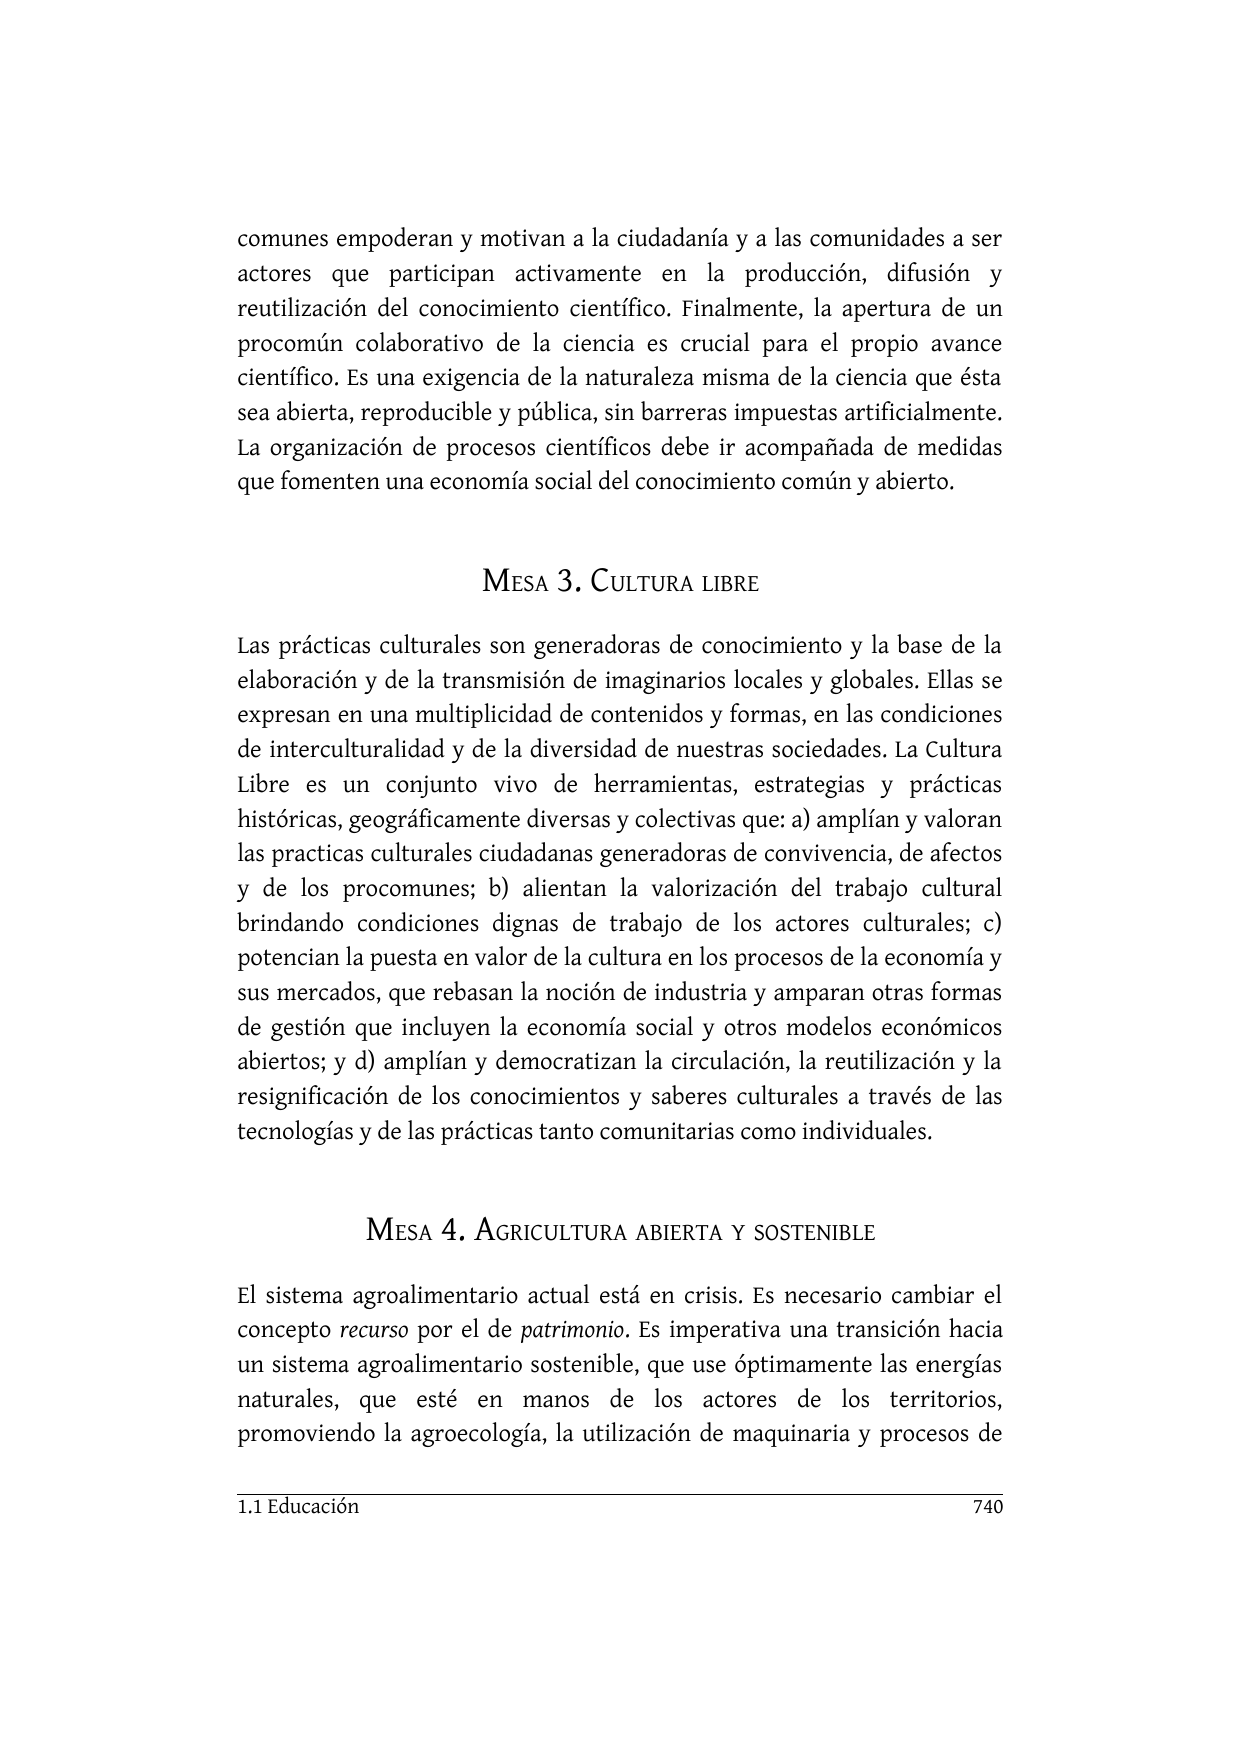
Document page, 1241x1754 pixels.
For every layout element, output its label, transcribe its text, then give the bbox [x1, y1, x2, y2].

subtitle Mesa 4. Agricultura abierta y sostenible [282, 1209, 958, 1251]
text Las prácticas culturales son generadoras de conocimiento y la base de la elaboración y de la transmisión de imaginarios locales y globales. Ellas se expresan en una multiplicidad de contenidos y formas, en las condiciones de interculturalidad y de la diversidad de nuestras sociedades. La Cultura Libre es un conjunto vivo de herramientas, estrategias y prácticas históricas, geográficamente diversas y colectivas que: a) amplían y valoran las practicas culturales ciudadanas generadoras de convivencia, de afectos y de los procomunes; b) alientan la valorización del trabajo cultural brindando condiciones dignas de trabajo de los actores culturales; c) potencian la puesta en valor de la cultura en los procesos de la economía y sus mercados, que rebasan la noción de industria y amparan otras formas de gestión que incluyen la economía social y otros modelos económicos abiertos; y d) amplían y democratizan la circulación, la reutilización y la resignificación de los conocimientos y saberes culturales a través de las tecnologías y de las prácticas tanto comunitarias como individuales. [237, 632, 1003, 1146]
text comunes empoderan y motivan a la ciudadanía y a las comunidades a ser actores que participan activamente en la producción, difusión y reutilización del conocimiento científico. Finalmente, la apertura de un procomún colaborativo de la ciencia es crucial para el propio avance científico. Es una exigencia de la naturaleza misma de la ciencia que ésta sea abierta, reproducible y pública, sin barreras impuestas artificialmente. La organización de procesos científicos debe ir acompañada de medidas que fomenten una economía social del conocimiento común y abierto. [237, 225, 1003, 497]
text El sistema agroalimentario actual está en crisis. Es necesario cambiar el concepto recurso por el de patrimonio. Es imperativa una transición hacia un sistema agroalimentario sostenible, que use óptimamente las energías naturales, que esté en manos de los actores de los territorios, promoviendo la agroecología, la utilización de maquinaria y procesos de [237, 1281, 1003, 1449]
subtitle Mesa 3. Cultura libre [282, 559, 958, 602]
